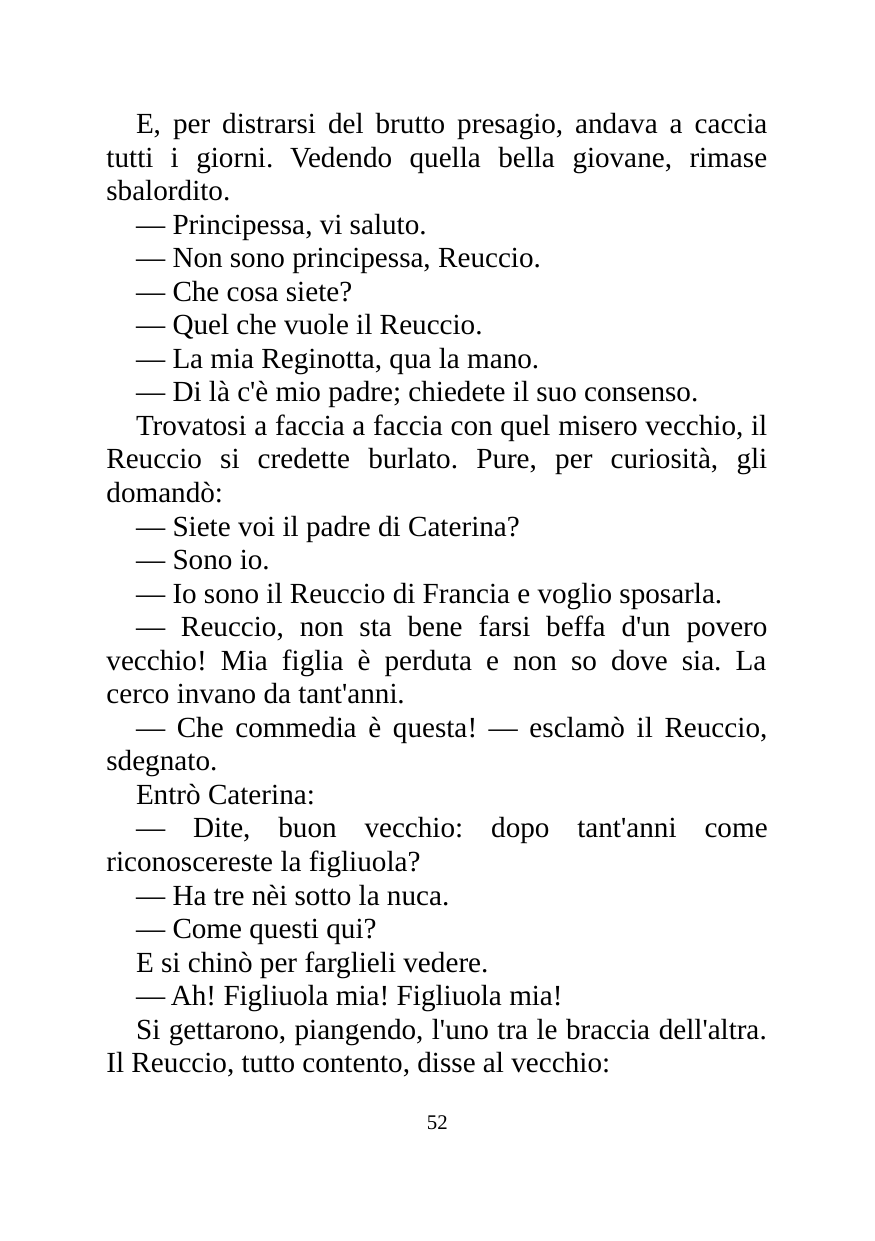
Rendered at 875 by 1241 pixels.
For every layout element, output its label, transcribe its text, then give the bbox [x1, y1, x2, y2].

text — Non sono principessa, Reuccio. [106, 240, 768, 274]
text — Ah! Figliuola mia! Figliuola mia! [106, 978, 768, 1012]
text — Dite, buon vecchio: dopo tant'anni come riconoscereste la figliuola? [106, 811, 768, 878]
text — Io sono il Reuccio di Francia e voglio sposarla. [106, 576, 768, 609]
text — Che commedia è questa! — esclamò il Reuccio, sdegnato. [106, 710, 768, 777]
text — Ha tre nèi sotto la nuca. [106, 878, 768, 911]
text — Che cosa siete? [106, 274, 768, 307]
text Trovatosi a faccia a faccia con quel misero vecchio, il Reuccio si credette burlato. Pure, per curiosità, gli domandò: [106, 408, 768, 509]
text — Siete voi il padre di Caterina? [106, 509, 768, 542]
text — Principessa, vi saluto. [106, 207, 768, 240]
text — Reuccio, non sta bene farsi beffa d'un povero vecchio! Mia figlia è perduta e non so dove sia. La cerco invano da tant'anni. [106, 609, 768, 710]
text Si gettarono, piangendo, l'uno tra le braccia dell'altra. Il Reuccio, tutto contento, disse al vecchio: [106, 1012, 768, 1079]
text Entrò Caterina: [106, 777, 768, 811]
text — Come questi qui? [106, 911, 768, 945]
text E, per distrarsi del brutto presagio, andava a caccia tutti i giorni. Vedendo quella bella giovane, rimase sbalordito. [106, 106, 768, 207]
text — La mia Reginotta, qua la mano. [106, 341, 768, 374]
text — Di là c'è mio padre; chiedete il suo consenso. [106, 374, 768, 408]
text — Sono io. [106, 542, 768, 576]
text — Quel che vuole il Reuccio. [106, 307, 768, 341]
text E si chinò per farglieli vedere. [106, 945, 768, 978]
